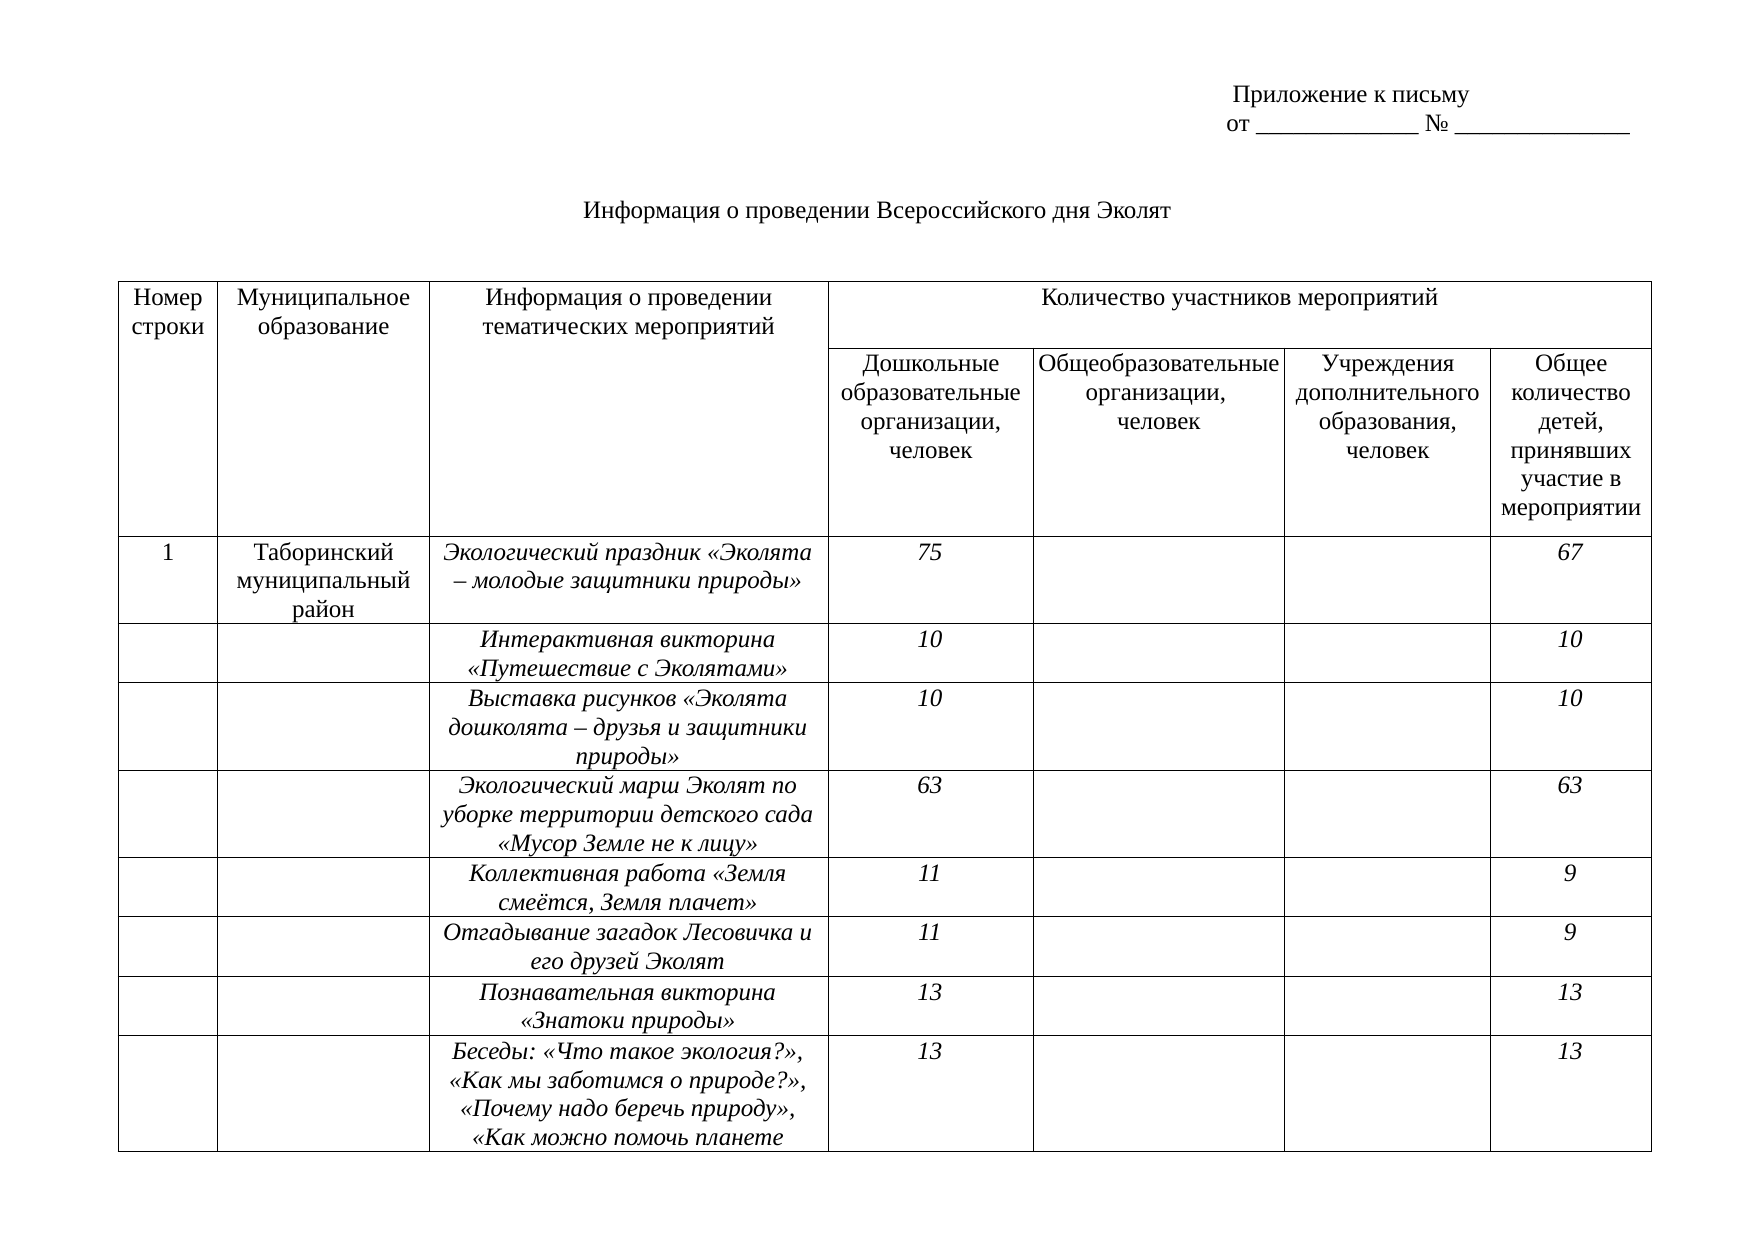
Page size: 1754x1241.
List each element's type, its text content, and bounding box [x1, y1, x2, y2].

table_cell [119, 624, 217, 682]
table_cell [1285, 977, 1490, 1035]
table_cell 1 [119, 537, 217, 623]
table_cell 9 [1491, 917, 1651, 976]
table_cell [1285, 683, 1490, 769]
table_cell Выставка рисунков «Эколята дошколята – друзья и защитники природы» [430, 683, 828, 769]
table_cell [119, 771, 217, 857]
table_cell [218, 683, 429, 769]
table_cell 13 [1491, 977, 1651, 1035]
table_cell [119, 977, 217, 1035]
table_cell [119, 917, 217, 976]
table_cell [119, 1036, 217, 1151]
table_cell 13 [1491, 1036, 1651, 1151]
table_cell [1034, 683, 1284, 769]
text Приложение к письму [591, 75, 1636, 108]
table_cell Познавательная викторина «Знатоки природы» [430, 977, 828, 1035]
table_cell [1285, 624, 1490, 682]
table_cell [1285, 537, 1490, 623]
table_cell Учреждения дополнительного образования, человек [1285, 349, 1490, 536]
table_cell 10 [1491, 624, 1651, 682]
table_cell Отгадывание загадок Лесовичка и его друзей Эколят [430, 917, 828, 976]
table_cell [218, 977, 429, 1035]
table_cell 75 [829, 537, 1033, 623]
table_cell 11 [829, 917, 1033, 976]
table_cell [1034, 917, 1284, 976]
table_cell [1034, 858, 1284, 916]
table_cell [1285, 1036, 1490, 1151]
table_cell 10 [829, 683, 1033, 769]
text Информация о проведении Всероссийского дня Эколят [118, 195, 1636, 223]
table_cell 10 [1491, 683, 1651, 769]
table_cell [218, 917, 429, 976]
table_cell 63 [1491, 771, 1651, 857]
table_cell Интерактивная викторина «Путешествие с Эколятами» [430, 624, 828, 682]
table_cell [1034, 977, 1284, 1035]
table_cell [1285, 858, 1490, 916]
table_cell [1034, 624, 1284, 682]
text от _____________ № ______________ [591, 108, 1636, 137]
table_header Информация о проведении тематических мероприятий [430, 282, 828, 536]
table_cell [1034, 537, 1284, 623]
table_cell [1285, 917, 1490, 976]
table_cell 11 [829, 858, 1033, 916]
table_cell 10 [829, 624, 1033, 682]
table_cell Дошкольные образовательные организации, человек [829, 349, 1033, 536]
table_cell [218, 771, 429, 857]
table_cell [119, 858, 217, 916]
table_cell [218, 858, 429, 916]
table_cell Коллективная работа «Земля смеётся, Земля плачет» [430, 858, 828, 916]
table_cell Экологический марш Эколят по уборке территории детского сада «Мусор Земле не к лицу» [430, 771, 828, 857]
table_cell 63 [829, 771, 1033, 857]
table_cell Экологический праздник «Эколята – молодые защитники природы» [430, 537, 828, 623]
table_cell Общее количество детей, принявших участие в мероприятии [1491, 349, 1651, 536]
table_cell [218, 1036, 429, 1151]
table_cell [1034, 771, 1284, 857]
table_cell 67 [1491, 537, 1651, 623]
table_cell [1285, 771, 1490, 857]
table_header Номер строки [119, 282, 217, 536]
table_cell Беседы: «Что такое экология?», «Как мы заботимся о природе?», «Почему надо беречь природу», «Как можно помочь планете [430, 1036, 828, 1151]
table_cell 13 [829, 1036, 1033, 1151]
table_cell [119, 683, 217, 769]
table_cell [218, 624, 429, 682]
table_cell Общеобразовательные организации, человек [1034, 349, 1284, 536]
table_header Муниципальное образование [218, 282, 429, 536]
table_header Количество участников мероприятий [829, 282, 1651, 347]
table_cell 9 [1491, 858, 1651, 916]
table_cell 13 [829, 977, 1033, 1035]
table_cell [1034, 1036, 1284, 1151]
table_cell Таборинский муниципальный район [218, 537, 429, 623]
